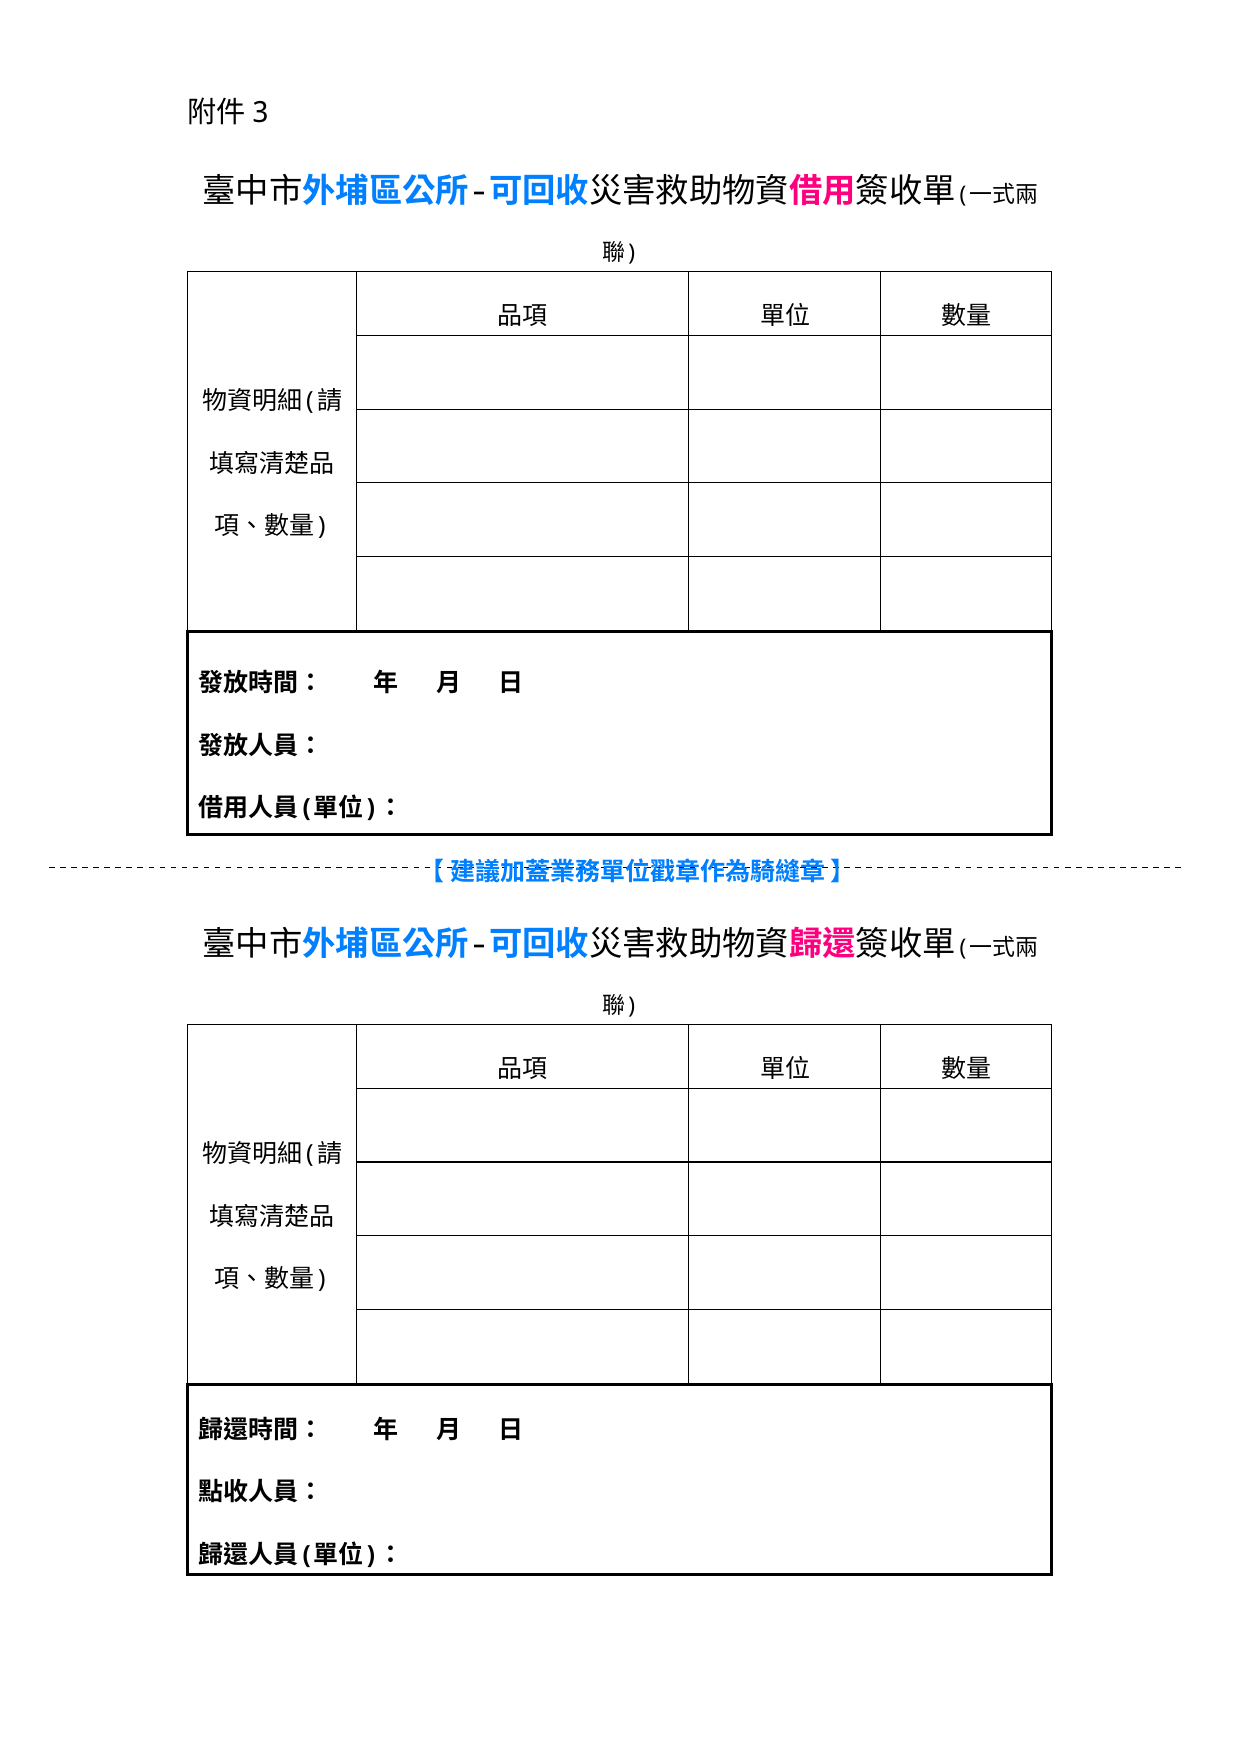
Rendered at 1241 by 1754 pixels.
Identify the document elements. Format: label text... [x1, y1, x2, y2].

table_cell [689, 1236, 880, 1309]
table_cell [357, 483, 688, 556]
table_cell [881, 1089, 1051, 1161]
table_cell [357, 1163, 688, 1235]
table_cell [881, 557, 1051, 629]
table_cell [357, 1089, 688, 1161]
table_cell 發放時間： 年 月 日 發放人員： 借用人員(單位)： [189, 633, 1050, 833]
table_cell [881, 483, 1051, 556]
table_cell [357, 410, 688, 482]
table_cell [881, 1163, 1051, 1235]
table_header 數量 [881, 1025, 1051, 1087]
table_header 品項 [357, 272, 688, 335]
text 臺中市外埔區公所-可回收災害救助物資借用簽收單(一式兩聯) [187, 146, 1053, 271]
table_cell [881, 1310, 1051, 1382]
table_header 數量 [881, 272, 1051, 335]
table_cell [689, 483, 880, 556]
table_cell [689, 410, 880, 482]
table_cell [881, 410, 1051, 482]
table_cell [357, 1310, 688, 1382]
table_cell [881, 1236, 1051, 1309]
table_cell [689, 336, 880, 409]
table_cell 歸還時間： 年 月 日 點收人員： 歸還人員(單位)： [189, 1386, 1050, 1573]
table_cell [357, 1236, 688, 1309]
table_header 物資明細(請填寫清楚品項、數量) [188, 272, 356, 629]
table_cell [689, 1310, 880, 1382]
table_header 品項 [357, 1025, 688, 1087]
table_header 物資明細(請填寫清楚品項、數量) [188, 1025, 356, 1382]
text 臺中市外埔區公所-可回收災害救助物資歸還簽收單(一式兩聯) [187, 899, 1053, 1024]
table_cell [357, 336, 688, 409]
table_cell [357, 557, 688, 629]
table_header 單位 [689, 272, 880, 335]
table_cell [689, 557, 880, 629]
table_cell [689, 1163, 880, 1235]
table_cell [881, 336, 1051, 409]
table_cell [689, 1089, 880, 1161]
table_header 單位 [689, 1025, 880, 1087]
